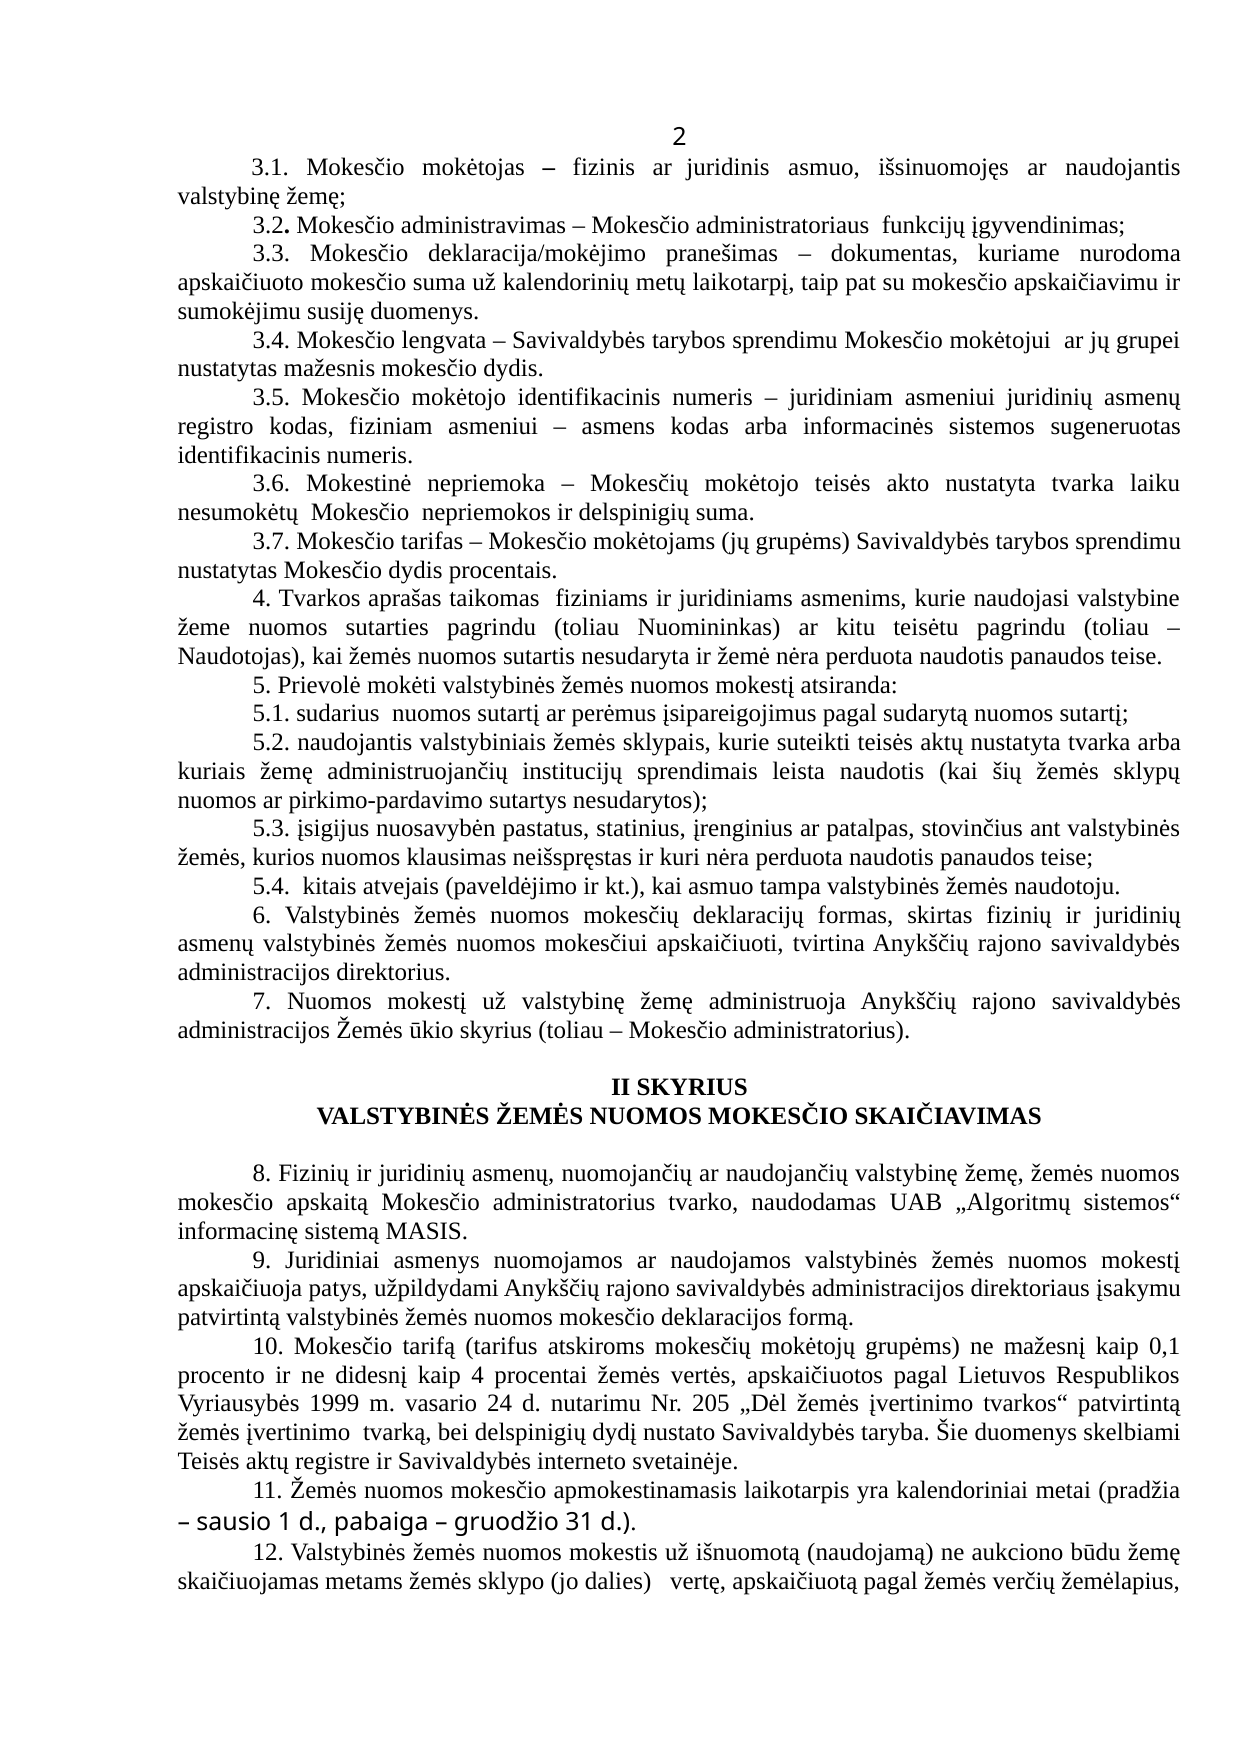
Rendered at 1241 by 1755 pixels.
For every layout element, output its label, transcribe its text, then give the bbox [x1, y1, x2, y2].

text 12. Valstybinės žemės nuomos mokestis už išnuomotą (naudojamą) ne aukciono būdu žemę skaičiuojamas metams žemės sklypo (jo dalies) vertę, apskaičiuotą pagal žemės verčių žemėlapius, [177, 1537, 1181, 1595]
text 4. Tvarkos aprašas taikomas fiziniams ir juridiniams asmenims, kurie naudojasi valstybine žeme nuomos sutarties pagrindu (toliau Nuomininkas) ar kitu teisėtu pagrindu (toliau – Naudotojas), kai žemės nuomos sutartis nesudaryta ir žemė nėra perduota naudotis panaudos teise. [177, 583, 1181, 670]
text 11. Žemės nuomos mokesčio apmokestinamasis laikotarpis yra kalendoriniai metai (pradžia – sausio 1 d., pabaiga – gruodžio 31 d.). [177, 1475, 1181, 1537]
text 3.4. Mokesčio lengvata – Savivaldybės tarybos sprendimu Mokesčio mokėtojui ar jų grupei nustatytas mažesnis mokesčio dydis. [177, 325, 1181, 382]
text 5.4. kitais atvejais (paveldėjimo ir kt.), kai asmuo tampa valstybinės žemės naudotoju. [177, 871, 1181, 900]
text 3.6. Mokestinė nepriemoka – Mokesčių mokėtojo teisės akto nustatyta tvarka laiku nesumokėtų Mokesčio nepriemokos ir delspinigių suma. [177, 468, 1181, 526]
text 7. Nuomos mokestį už valstybinę žemę administruoja Anykščių rajono savivaldybės administracijos Žemės ūkio skyrius (toliau – Mokesčio administratorius). [177, 986, 1181, 1043]
text 3.1. Mokesčio mokėtojas – fizinis ar juridinis asmuo, išsinuomojęs ar naudojantis valstybinę žemę; [177, 152, 1181, 210]
text 5.2. naudojantis valstybiniais žemės sklypais, kurie suteikti teisės aktų nustatyta tvarka arba kuriais žemę administruojančių institucijų sprendimais leista naudotis (kai šių žemės sklypų nuomos ar pirkimo-pardavimo sutartys nesudarytos); [177, 727, 1181, 813]
text 9. Juridiniai asmenys nuomojamos ar naudojamos valstybinės žemės nuomos mokestį apskaičiuoja patys, užpildydami Anykščių rajono savivaldybės administracijos direktoriaus įsakymu patvirtintą valstybinės žemės nuomos mokesčio deklaracijos formą. [177, 1245, 1181, 1331]
text 6. Valstybinės žemės nuomos mokesčių deklaracijų formas, skirtas fizinių ir juridinių asmenų valstybinės žemės nuomos mokesčiui apskaičiuoti, tvirtina Anykščių rajono savivaldybės administracijos direktorius. [177, 900, 1181, 986]
text 5.3. įsigijus nuosavybėn pastatus, statinius, įrenginius ar patalpas, stovinčius ant valstybinės žemės, kurios nuomos klausimas neišspręstas ir kuri nėra perduota naudotis panaudos teise; [177, 813, 1181, 871]
text 3.3. Mokesčio deklaracija/mokėjimo pranešimas – dokumentas, kuriame nurodoma apskaičiuoto mokesčio suma už kalendorinių metų laikotarpį, taip pat su mokesčio apskaičiavimu ir sumokėjimu susiję duomenys. [177, 238, 1181, 325]
text 5. Prievolė mokėti valstybinės žemės nuomos mokestį atsiranda: [177, 670, 1181, 698]
text II SKYRIUS [177, 1072, 1181, 1101]
text 3.2. Mokesčio administravimas – Mokesčio administratoriaus funkcijų įgyvendinimas; [177, 210, 1181, 238]
text 5.1. sudarius nuomos sutartį ar perėmus įsipareigojimus pagal sudarytą nuomos sutartį; [177, 698, 1181, 727]
text 8. Fizinių ir juridinių asmenų, nuomojančių ar naudojančių valstybinę žemę, žemės nuomos mokesčio apskaitą Mokesčio administratorius tvarko, naudodamas UAB „Algoritmų sistemos“ informacinę sistemą MASIS. [177, 1158, 1181, 1245]
text 3.7. Mokesčio tarifas – Mokesčio mokėtojams (jų grupėms) Savivaldybės tarybos sprendimu nustatytas Mokesčio dydis procentais. [177, 526, 1181, 583]
text 3.5. Mokesčio mokėtojo identifikacinis numeris – juridiniam asmeniui juridinių asmenų registro kodas, fiziniam asmeniui – asmens kodas arba informacinės sistemos sugeneruotas identifikacinis numeris. [177, 382, 1181, 468]
text VALSTYBINĖS ŽEMĖS NUOMOS MOKESČIO SKAIČIAVIMAS [177, 1101, 1181, 1130]
text 10. Mokesčio tarifą (tarifus atskiroms mokesčių mokėtojų grupėms) ne mažesnį kaip 0,1 procento ir ne didesnį kaip 4 procentai žemės vertės, apskaičiuotos pagal Lietuvos Respublikos Vyriausybės 1999 m. vasario 24 d. nutarimu Nr. 205 „Dėl žemės įvertinimo tvarkos“ patvirtintą žemės įvertinimo tvarką, bei delspinigių dydį nustato Savivaldybės taryba. Šie duomenys skelbiami Teisės aktų registre ir Savivaldybės interneto svetainėje. [177, 1331, 1181, 1475]
